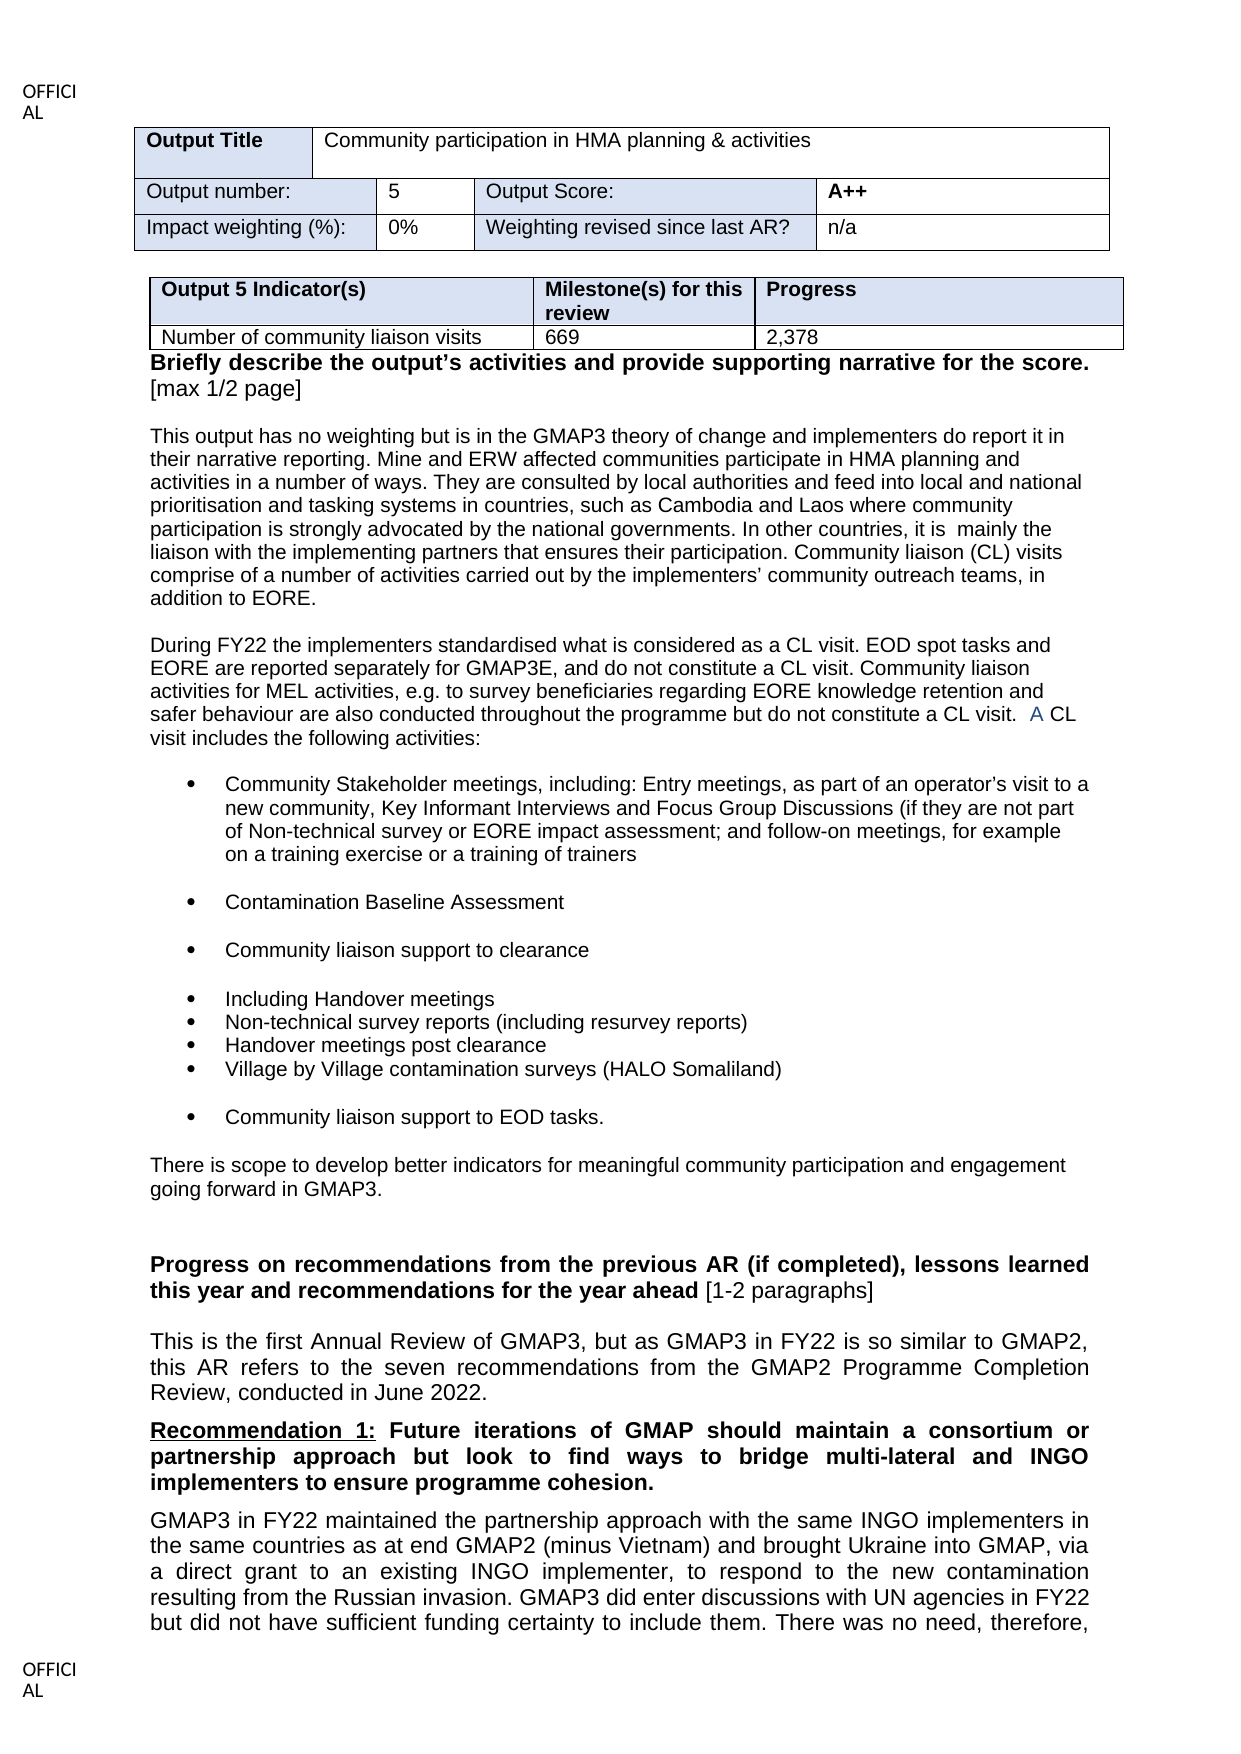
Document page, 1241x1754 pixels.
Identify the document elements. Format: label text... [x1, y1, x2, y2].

table_cell Impact weighting (%): [135, 215, 376, 250]
text Progress on recommendations from the previous AR (if completed), lessons learned this year and recommendations for the year ahead [1-2 paragraphs] [150, 1252, 1090, 1303]
text There is scope to develop better indicators for meaningful community participation and engagement going forward in GMAP3. [150, 1154, 1090, 1201]
text This output has no weighting but is in the GMAP3 theory of change and implementers do report it in their narrative reporting. Mine and ERW affected communities participate in HMA planning and activities in a number of ways. They are consulted by local authorities and feed into local and national prioritisation and tasking systems in countries, such as Cambodia and Laos where community participation is strongly advocated by the national governments. In other countries, it is mainly the liaison with the implementing partners that ensures their participation. Community liaison (CL) visits comprise of a number of activities carried out by the implementers’ community outreach teams, in addition to EORE. [150, 424, 1090, 610]
text During FY22 the implementers standardised what is considered as a CL visit. EOD spot tasks and EORE are reported separately for GMAP3E, and do not constitute a CL visit. Community liaison activities for MEL activities, e.g. to survey beneficiaries regarding EORE knowledge retention and safer behaviour are also conducted throughout the programme but do not constitute a CL visit. A CL visit includes the following activities: [150, 633, 1090, 749]
text This is the first Annual Review of GMAP3, but as GMAP3 in FY22 is so similar to GMAP2, this AR refers to the seven recommendations from the GMAP2 Programme Completion Review, conducted in June 2022. [150, 1329, 1090, 1406]
table_cell 5 [377, 179, 474, 214]
table_cell 0% [377, 215, 474, 250]
table_cell Number of community liaison visits [151, 326, 533, 349]
list Including Handover meetings [187, 987, 1090, 1011]
table_header Community participation in HMA planning & activities [313, 128, 1109, 178]
table_cell 669 [534, 326, 754, 349]
text GMAP3 in FY22 maintained the partnership approach with the same INGO implementers in the same countries as at end GMAP2 (minus Vietnam) and brought Ukraine into GMAP, via a direct grant to an existing INGO implementer, to respond to the new contamination resulting from the Russian invasion. GMAP3 did enter discussions with UN agencies in FY22 but did not have sufficient funding certainty to include them. There was no need, therefore, [150, 1507, 1090, 1636]
list Community liaison support to EOD tasks. [187, 1106, 1090, 1129]
table_cell 2,378 [756, 326, 1123, 349]
list Handover meetings post clearance [187, 1034, 1090, 1057]
list Village by Village contamination surveys (HALO Somaliland) [187, 1057, 1090, 1081]
table_cell Output Score: [475, 179, 816, 214]
text Briefly describe the output’s activities and provide supporting narrative for the score. [max 1/2 page] [150, 350, 1090, 401]
table_cell n/a [817, 215, 1109, 250]
list Non-technical survey reports (including resurvey reports) [187, 1011, 1090, 1034]
table_header Milestone(s) for this review [534, 278, 754, 324]
list Contamination Baseline Assessment [187, 891, 1090, 914]
list Community Stakeholder meetings, including: Entry meetings, as part of an operator’s visit to a new community, Key Informant Interviews and Focus Group Discussions (if they are not part of Non-technical survey or EORE impact assessment; and follow-on meetings, for example on a training exercise or a training of trainers [187, 773, 1090, 866]
list Community liaison support to clearance [187, 939, 1090, 962]
table_header Output 5 Indicator(s) [151, 278, 533, 324]
table_cell Output number: [135, 179, 376, 214]
text Recommendation 1: Future iterations of GMAP should maintain a consortium or partnership approach but look to find ways to bridge multi-lateral and INGO implementers to ensure programme cohesion. [150, 1418, 1090, 1495]
table_header Output Title [135, 128, 312, 178]
table_cell Weighting revised since last AR? [475, 215, 816, 250]
table_cell A++ [817, 179, 1109, 214]
table_header Progress [756, 278, 1123, 324]
